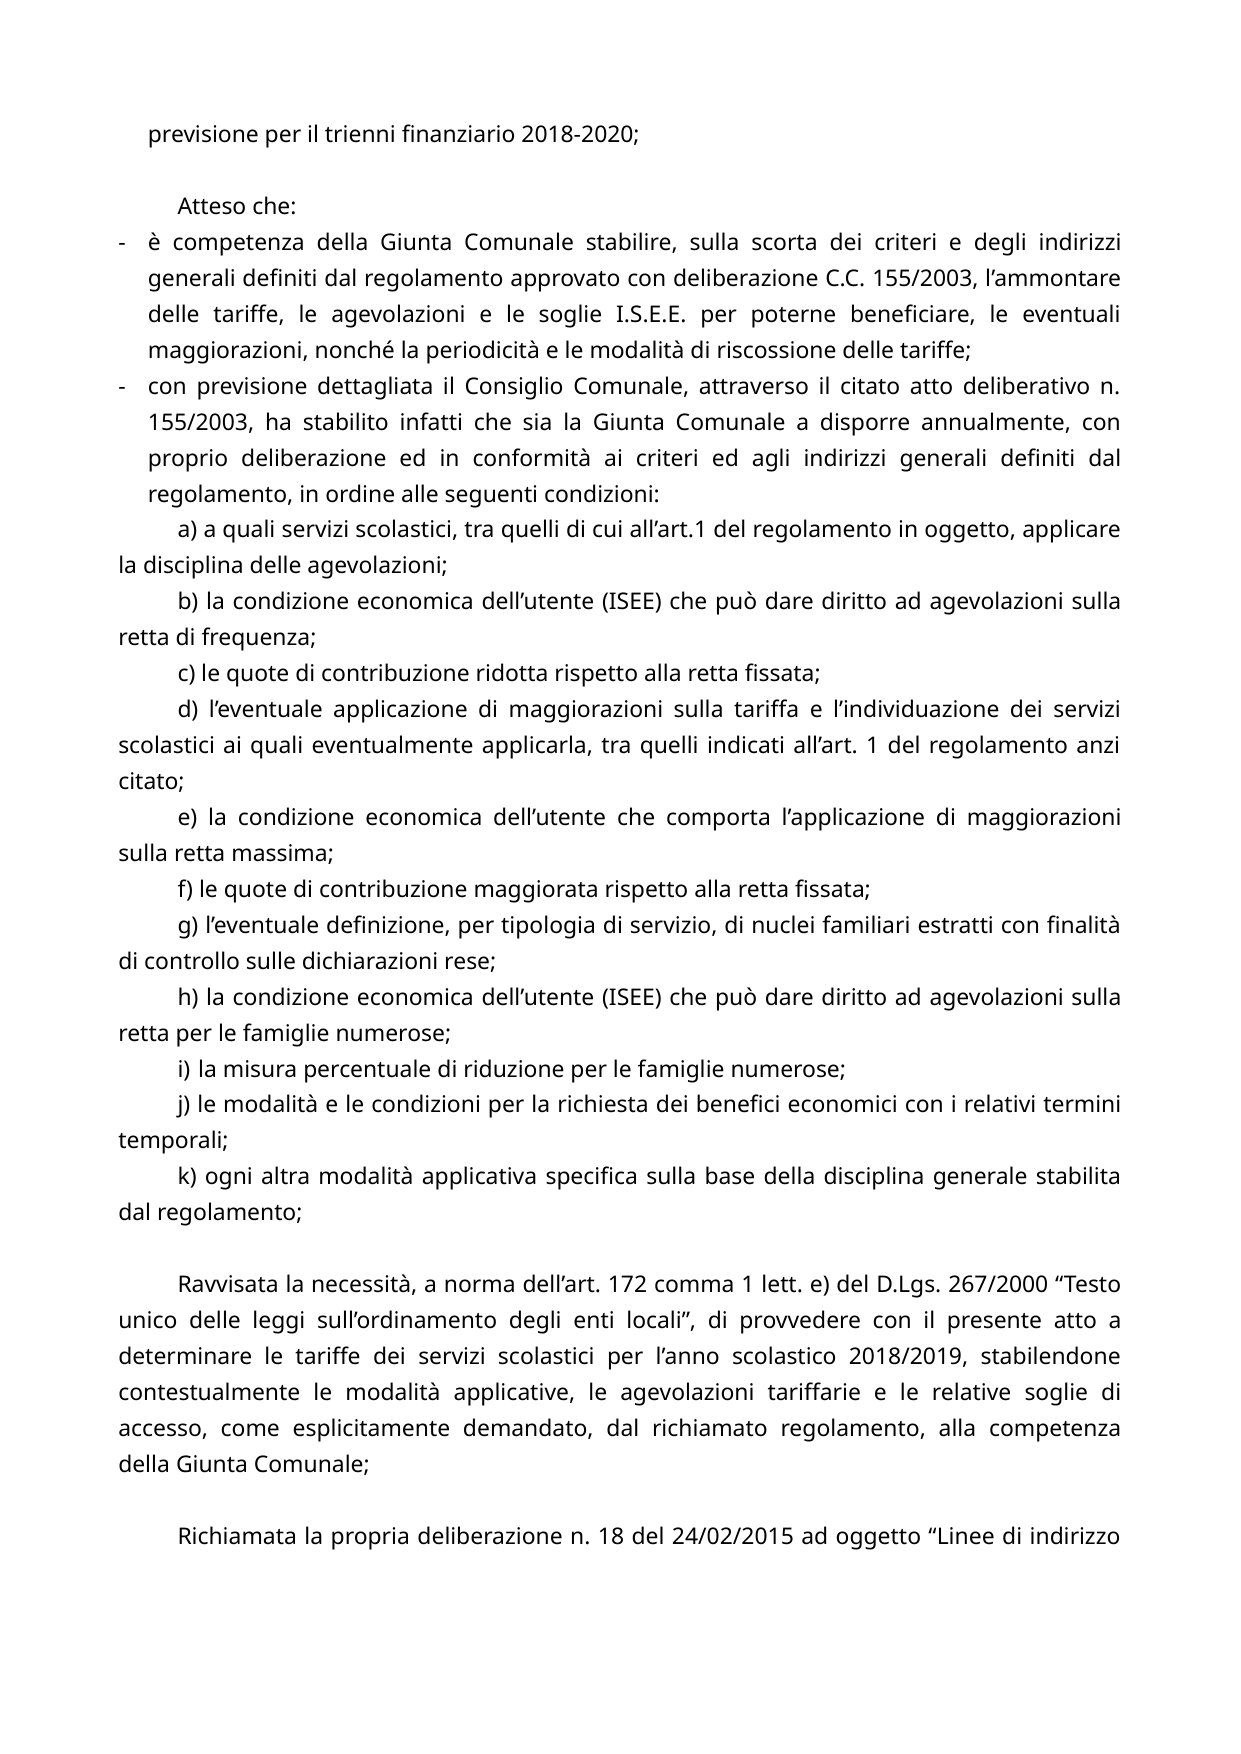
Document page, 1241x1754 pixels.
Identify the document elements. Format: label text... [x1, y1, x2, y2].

list previsione per il trienni finanziario 2018-2020; [118, 118, 1122, 149]
text k) ogni altra modalità applicativa specifica sulla base della disciplina generale stabilita dal regolamento; [118, 1160, 1122, 1227]
text Ravvisata la necessità, a norma dell’art. 172 comma 1 lett. e) del D.Lgs. 267/2000 “Testo unico delle leggi sull’ordinamento degli enti locali”, di provvedere con il presente atto a determinare le tariffe dei servizi scolastici per l’anno scolastico 2018/2019, stabilendone contestualmente le modalità applicative, le agevolazioni tariffarie e le relative soglie di accesso, come esplicitamente demandato, dal richiamato regolamento, alla competenza della Giunta Comunale; [118, 1268, 1122, 1479]
text e) la condizione economica dell’utente che comporta l’applicazione di maggiorazioni sulla retta massima; [118, 801, 1122, 868]
text i) la misura percentuale di riduzione per le famiglie numerose; [118, 1052, 1122, 1084]
text c) le quote di contribuzione ridotta rispetto alla retta fissata; [118, 657, 1122, 688]
text d) l’eventuale applicazione di maggiorazioni sulla tariffa e l’individuazione dei servizi scolastici ai quali eventualmente applicarla, tra quelli indicati all’art. 1 del regolamento anzi citato; [118, 693, 1122, 796]
list con previsione dettagliata il Consiglio Comunale, attraverso il citato atto deliberativo n. 155/2003, ha stabilito infatti che sia la Giunta Comunale a disporre annualmente, con proprio deliberazione ed in conformità ai criteri ed agli indirizzi generali definiti dal regolamento, in ordine alle seguenti condizioni: [118, 370, 1122, 509]
text b) la condizione economica dell’utente (ISEE) che può dare diritto ad agevolazioni sulla retta di frequenza; [118, 585, 1122, 652]
text a) a quali servizi scolastici, tra quelli di cui all’art.1 del regolamento in oggetto, applicare la disciplina delle agevolazioni; [118, 513, 1122, 581]
text g) l’eventuale definizione, per tipologia di servizio, di nuclei familiari estratti con finalità di controllo sulle dichiarazioni rese; [118, 909, 1122, 976]
text Richiamata la propria deliberazione n. 18 del 24/02/2015 ad oggetto “Linee di indirizzo [118, 1520, 1122, 1551]
text Atteso che: [118, 190, 1122, 221]
text h) la condizione economica dell’utente (ISEE) che può dare diritto ad agevolazioni sulla retta per le famiglie numerose; [118, 981, 1122, 1048]
text f) le quote di contribuzione maggiorata rispetto alla retta fissata; [118, 873, 1122, 904]
list è competenza della Giunta Comunale stabilire, sulla scorta dei criteri e degli indirizzi generali definiti dal regolamento approvato con deliberazione C.C. 155/2003, l’ammontare delle tariffe, le agevolazioni e le soglie I.S.E.E. per poterne beneficiare, le eventuali maggiorazioni, nonché la periodicità e le modalità di riscossione delle tariffe; [118, 226, 1122, 365]
text j) le modalità e le condizioni per la richiesta dei benefici economici con i relativi termini temporali; [118, 1088, 1122, 1156]
